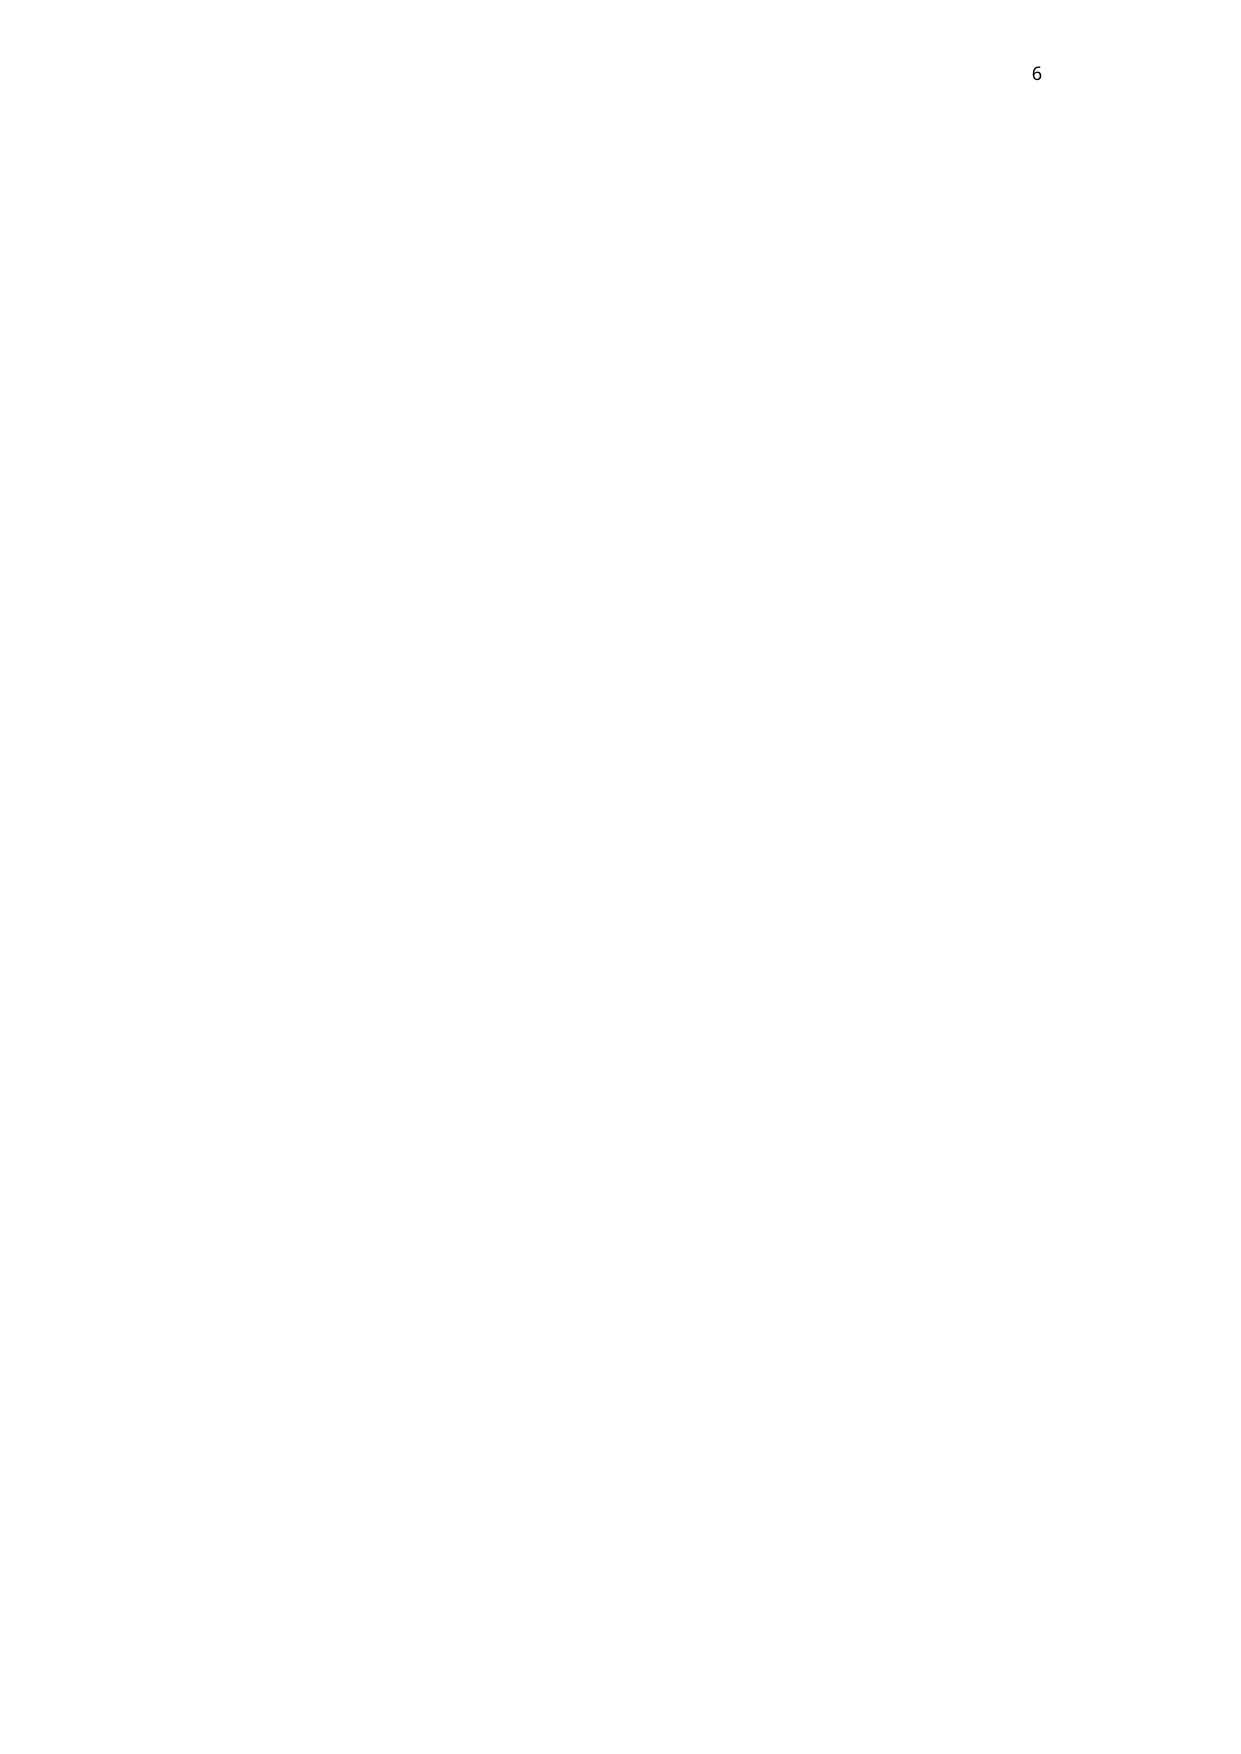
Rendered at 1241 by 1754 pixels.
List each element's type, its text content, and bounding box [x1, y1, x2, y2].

text 6 [138, 64, 1042, 84]
